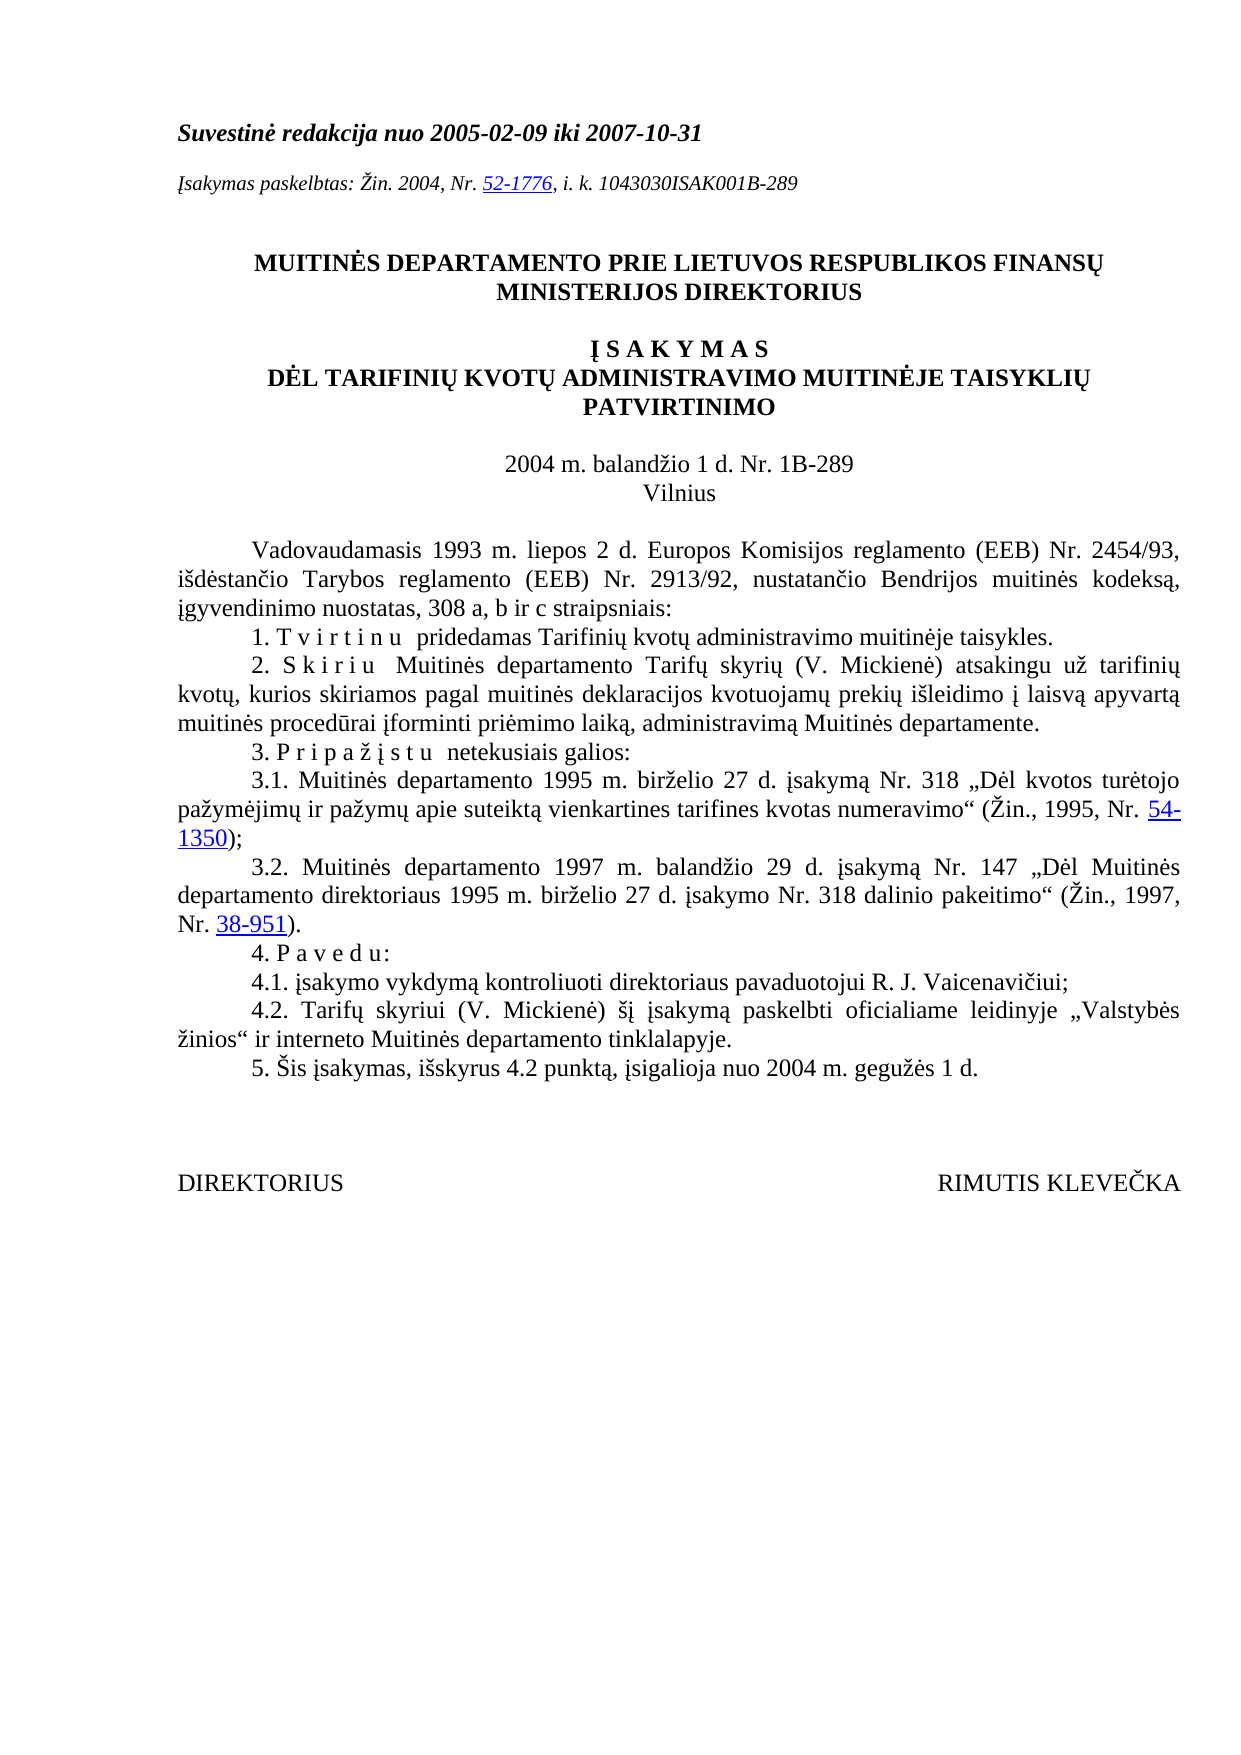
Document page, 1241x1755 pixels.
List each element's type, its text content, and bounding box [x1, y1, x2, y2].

text 3.1. Muitinės departamento 1995 m. birželio 27 d. įsakymą Nr. 318 „Dėl kvotos turėtojo pažymėjimų ir pažymų apie suteiktą vienkartines tarifines kvotas numeravimo“ (Žin., 1995, Nr. 54-1350); [177, 765, 1181, 852]
text Suvestinė redakcija nuo 2005-02-09 iki 2007-10-31 [177, 118, 1181, 147]
text DIREKTORIUS RIMUTIS KLEVEČKA [177, 1168, 1181, 1197]
text 2. Skiriu Muitinės departamento Tarifų skyrių (V. Mickienė) atsakingu už tarifinių kvotų, kurios skiriamos pagal muitinės deklaracijos kvotuojamų prekių išleidimo į laisvą apyvartą muitinės procedūrai įforminti priėmimo laiką, administravimą Muitinės departamente. [177, 650, 1181, 737]
text 4. Pavedu: [177, 938, 1181, 967]
text Vadovaudamasis 1993 m. liepos 2 d. Europos Komisijos reglamento (EEB) Nr. 2454/93, išdėstančio Tarybos reglamento (EEB) Nr. 2913/92, nustatančio Bendrijos muitinės kodeksą, įgyvendinimo nuostatas, 308 a, b ir c straipsniais: [177, 535, 1181, 622]
text 3. Pripažįstu netekusiais galios: [177, 737, 1181, 765]
text 2004 m. balandžio 1 d. Nr. 1B-289 [177, 449, 1181, 478]
text DĖL TARIFINIŲ KVOTŲ ADMINISTRAVIMO MUITINĖJE TAISYKLIŲ PATVIRTINIMO [177, 363, 1181, 420]
text 5. Šis įsakymas, išskyrus 4.2 punktą, įsigalioja nuo 2004 m. gegužės 1 d. [177, 1053, 1181, 1082]
text MUITINĖS DEPARTAMENTO PRIE LIETUVOS RESPUBLIKOS FINANSŲ MINISTERIJOS DIREKTORIUS [177, 248, 1181, 305]
text Vilnius [177, 478, 1181, 507]
text 1. Tvirtinu pridedamas Tarifinių kvotų administravimo muitinėje taisykles. [177, 622, 1181, 650]
text 3.2. Muitinės departamento 1997 m. balandžio 29 d. įsakymą Nr. 147 „Dėl Muitinės departamento direktoriaus 1995 m. birželio 27 d. įsakymo Nr. 318 dalinio pakeitimo“ (Žin., 1997, Nr. 38-951). [177, 852, 1181, 938]
text 4.2. Tarifų skyriui (V. Mickienė) šį įsakymą paskelbti oficialiame leidinyje „Valstybės žinios“ ir interneto Muitinės departamento tinklalapyje. [177, 995, 1181, 1053]
text 4.1. įsakymo vykdymą kontroliuoti direktoriaus pavaduotojui R. J. Vaicenavičiui; [177, 967, 1181, 995]
text Į S A K Y M A S [177, 334, 1181, 363]
text Įsakymas paskelbtas: Žin. 2004, Nr. 52-1776, i. k. 1043030ISAK001B-289 [177, 171, 1181, 195]
